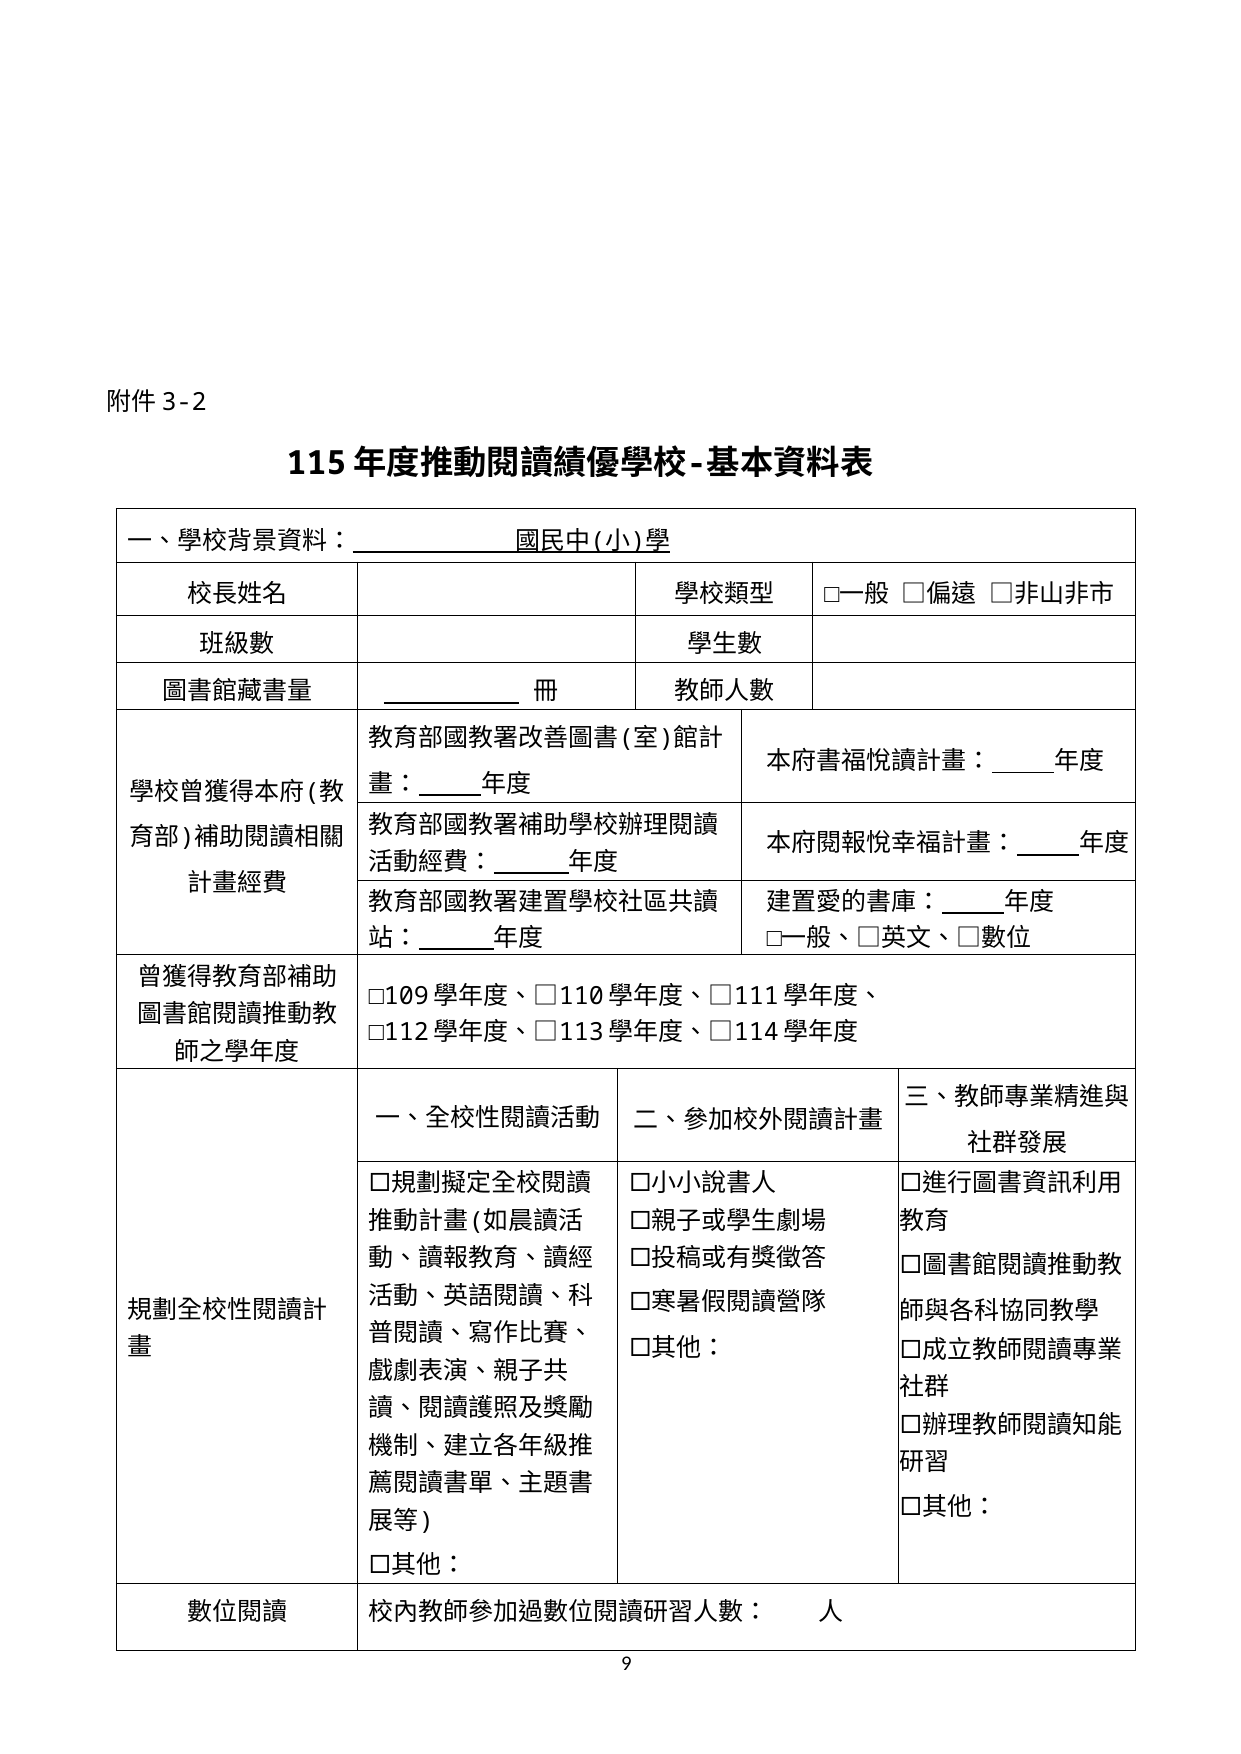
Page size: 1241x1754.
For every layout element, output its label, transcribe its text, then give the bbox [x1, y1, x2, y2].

table_cell 曾獲得教育部補助圖書館閱讀推動教師之學年度 [117, 955, 357, 1068]
table_cell 二、參加校外閱讀計畫 [618, 1069, 898, 1161]
table_cell 圖書館藏書量 [117, 663, 357, 709]
text 115年度推動閱讀績優學校-基本資料表 [106, 436, 1146, 484]
text 附件3-2 [106, 381, 1146, 417]
table_cell 教育部國教署建置學校社區共讀站： 年度 [358, 881, 741, 954]
table_header 一、學校背景資料： 國民中(小)學 [117, 509, 1135, 562]
table_cell [358, 616, 635, 662]
table_cell 教育部國教署補助學校辦理閱讀活動經費： 年度 [358, 803, 741, 879]
table_cell 本府閱報悅幸福計畫： 年度 [742, 803, 1135, 879]
table_cell 校長姓名 [117, 563, 357, 615]
table_cell 冊 [358, 663, 635, 709]
table_cell 教師人數 [636, 663, 812, 709]
table_cell [358, 563, 635, 615]
table_cell 校內教師參加過數位閱讀研習人數： 人 [358, 1584, 1135, 1649]
table_cell 規劃全校性閱讀計畫 [117, 1069, 357, 1582]
table_cell [813, 616, 1135, 662]
table_cell 學生數 [636, 616, 812, 662]
table_cell 教育部國教署改善圖書(室)館計畫： 年度 [358, 710, 741, 802]
table_cell 數位閱讀 [117, 1584, 357, 1649]
table_cell 學校類型 [636, 563, 812, 615]
table_cell 本府書福悅讀計畫： 年度 [742, 710, 1135, 802]
table_cell 三、教師專業精進與社群發展 [899, 1069, 1135, 1161]
table_cell 進行圖書資訊利用教育 圖書館閱讀推動教師與各科協同教學 成立教師閱讀專業社群 辦理教師閱讀知能研習 其他： [899, 1162, 1135, 1582]
table_cell □一般 □偏遠 □非山非市 [813, 563, 1135, 615]
table_cell 規劃擬定全校閱讀推動計畫(如晨讀活動、讀報教育、讀經活動、英語閱讀、科普閱讀、寫作比賽、戲劇表演、親子共讀、閱讀護照及獎勵機制、建立各年級推薦閱讀書單、主題書展等) 其他： [358, 1162, 617, 1582]
table_cell 學校曾獲得本府(教育部)補助閱讀相關計畫經費 [117, 710, 357, 954]
table_cell [813, 663, 1135, 709]
table_cell 班級數 [117, 616, 357, 662]
table_cell □109學年度、□110學年度、□111學年度、 □112學年度、□113學年度、□114學年度 [358, 955, 1135, 1068]
table_cell 小小說書人 親子或學生劇場 投稿或有獎徵答 寒暑假閱讀營隊 其他： [618, 1162, 898, 1582]
table_cell 一、全校性閱讀活動 [358, 1069, 617, 1161]
table_cell 建置愛的書庫： 年度 □一般、□英文、□數位 [742, 881, 1135, 954]
